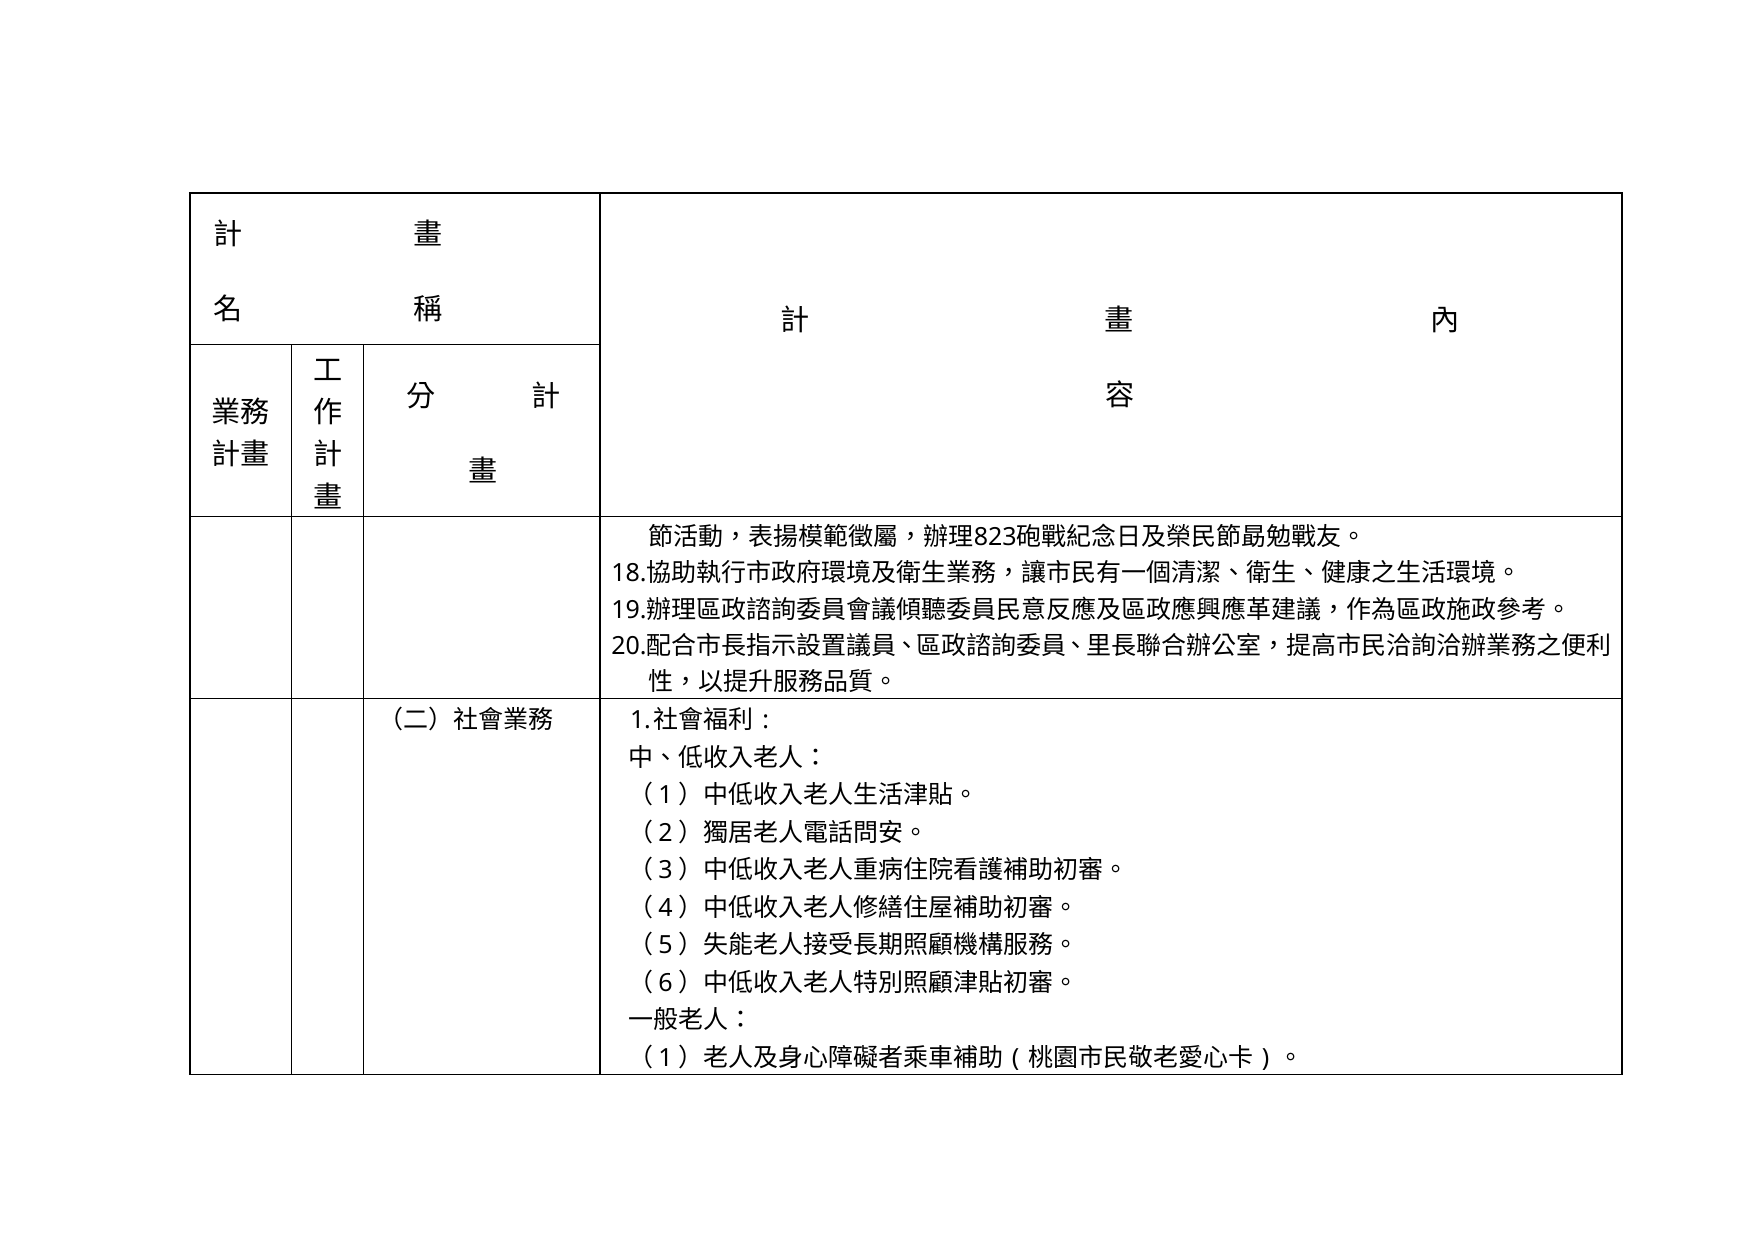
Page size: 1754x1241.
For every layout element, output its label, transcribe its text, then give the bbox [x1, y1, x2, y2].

table_cell [292, 699, 363, 1074]
table_cell [292, 517, 363, 698]
table_header 計 畫 名 稱 [191, 194, 599, 344]
table_cell 1.社會福利: 中、低收入老人： （1）中低收入老人生活津貼。 （2）獨居老人電話問安。 （3）中低收入老人重病住院看護補助初審。 （4）中低收入老人修繕住屋補助初審。 （5）失能老人接受長期照顧機構服務。 （6）中低收入老人特別照顧津貼初審。 一般老人： （1）老人及身心障礙者乘車補助(桃園市民敬老愛心卡)。 [601, 699, 1621, 1074]
table_cell 業務 計畫 [191, 345, 291, 516]
table_cell （二）社會業務 [364, 699, 599, 1074]
table_cell [191, 517, 291, 698]
table_cell 工作 計畫 [292, 345, 363, 516]
table_header 計 畫 內 容 [601, 194, 1621, 516]
table_cell 分 計 畫 [364, 345, 599, 516]
table_cell 節活動，表揚模範徵屬，辦理823砲戰紀念日及榮民節勗勉戰友。 18.協助執行市政府環境及衛生業務，讓市民有一個清潔、衛生、健康之生活環境。 19.辦理區政諮詢委員會議傾聽委員民意反應及區政應興應革建議，作為區政施政參考。 20.配合市長指示設置議員、區政諮詢委員、里長聯合辦公室，提高市民洽詢洽辦業務之便利性，以提升服務品質。 [601, 517, 1621, 698]
table_cell [191, 699, 291, 1074]
table_cell [364, 517, 599, 698]
